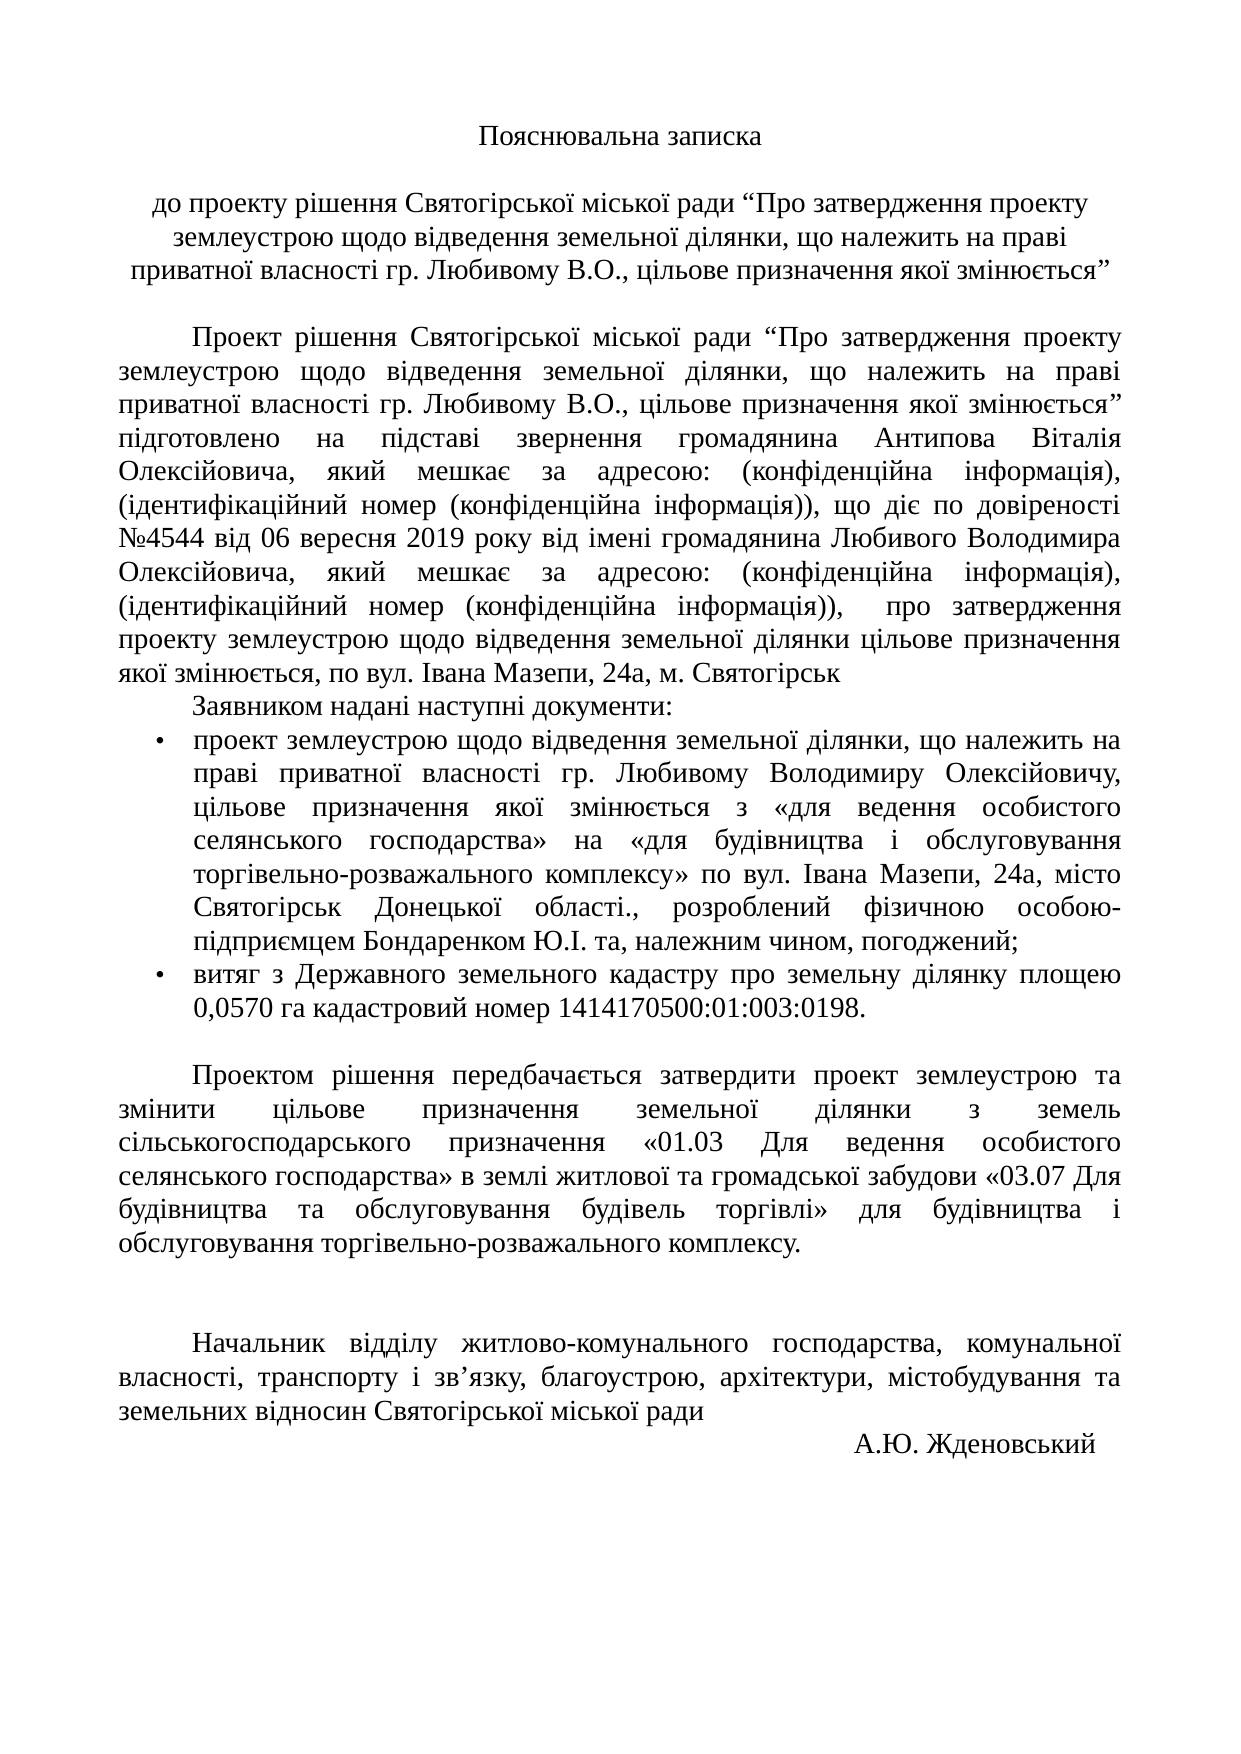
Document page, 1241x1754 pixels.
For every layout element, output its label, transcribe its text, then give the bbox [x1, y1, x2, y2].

list витяг з Державного земельного кадастру про земельну ділянку площею 0,0570 га кадастровий номер 1414170500:01:003:0198. [156, 957, 1122, 1024]
text Проект рішення Святогірської міської ради “Про затвердження проекту землеустрою щодо відведення земельної ділянки, що належить на праві приватної власності гр. Любивому В.О., цільове призначення якої змінюється” підготовлено на підставі звернення громадянина Антипова Віталія Олексійовича, який мешкає за адресою: (конфіденційна інформація), (ідентифікаційний номер (конфіденційна інформація)), що діє по довіреності №4544 від 06 вересня 2019 року від імені громадянина Любивого Володимира Олексійовича, який мешкає за адресою: (конфіденційна інформація), (ідентифікаційний номер (конфіденційна інформація)), про затвердження проекту землеустрою щодо відведення земельної ділянки цільове призначення якої змінюється, по вул. Івана Мазепи, 24а, м. Святогірськ [118, 319, 1122, 688]
text Проектом рішення передбачається затвердити проект землеустрою та змінити цільове призначення земельної ділянки з земель сільськогосподарського призначення «01.03 Для ведення особистого селянського господарства» в землі житлової та громадської забудови «03.07 Для будівництва та обслуговування будівель торгівлі» для будівництва і обслуговування торгівельно-розважального комплексу. [118, 1057, 1122, 1258]
text до проекту рішення Святогірської міської ради “Про затвердження проекту землеустрою щодо відведення земельної ділянки, що належить на праві приватної власності гр. Любивому В.О., цільове призначення якої змінюється” [118, 185, 1122, 286]
text Пояснювальна записка [118, 118, 1122, 152]
list проект землеустрою щодо відведення земельної ділянки, що належить на праві приватної власності гр. Любивому Володимиру Олексійовичу, цільове призначення якої змінюється з «для ведення особистого селянського господарства» на «для будівництва і обслуговування торгівельно-розважального комплексу» по вул. Івана Мазепи, 24а, місто Святогірськ Донецької області., розроблений фізичною особою-підприємцем Бондаренком Ю.І. та, належним чином, погоджений; [156, 722, 1122, 957]
text Заявником надані наступні документи: [118, 688, 1122, 722]
text Начальник відділу житлово-комунального господарства, комунальної власності, транспорту і зв’язку, благоустрою, архітектури, містобудування та земельних відносин Святогірської міської ради [118, 1326, 1122, 1426]
text А.Ю. Жденовський [118, 1426, 1122, 1460]
